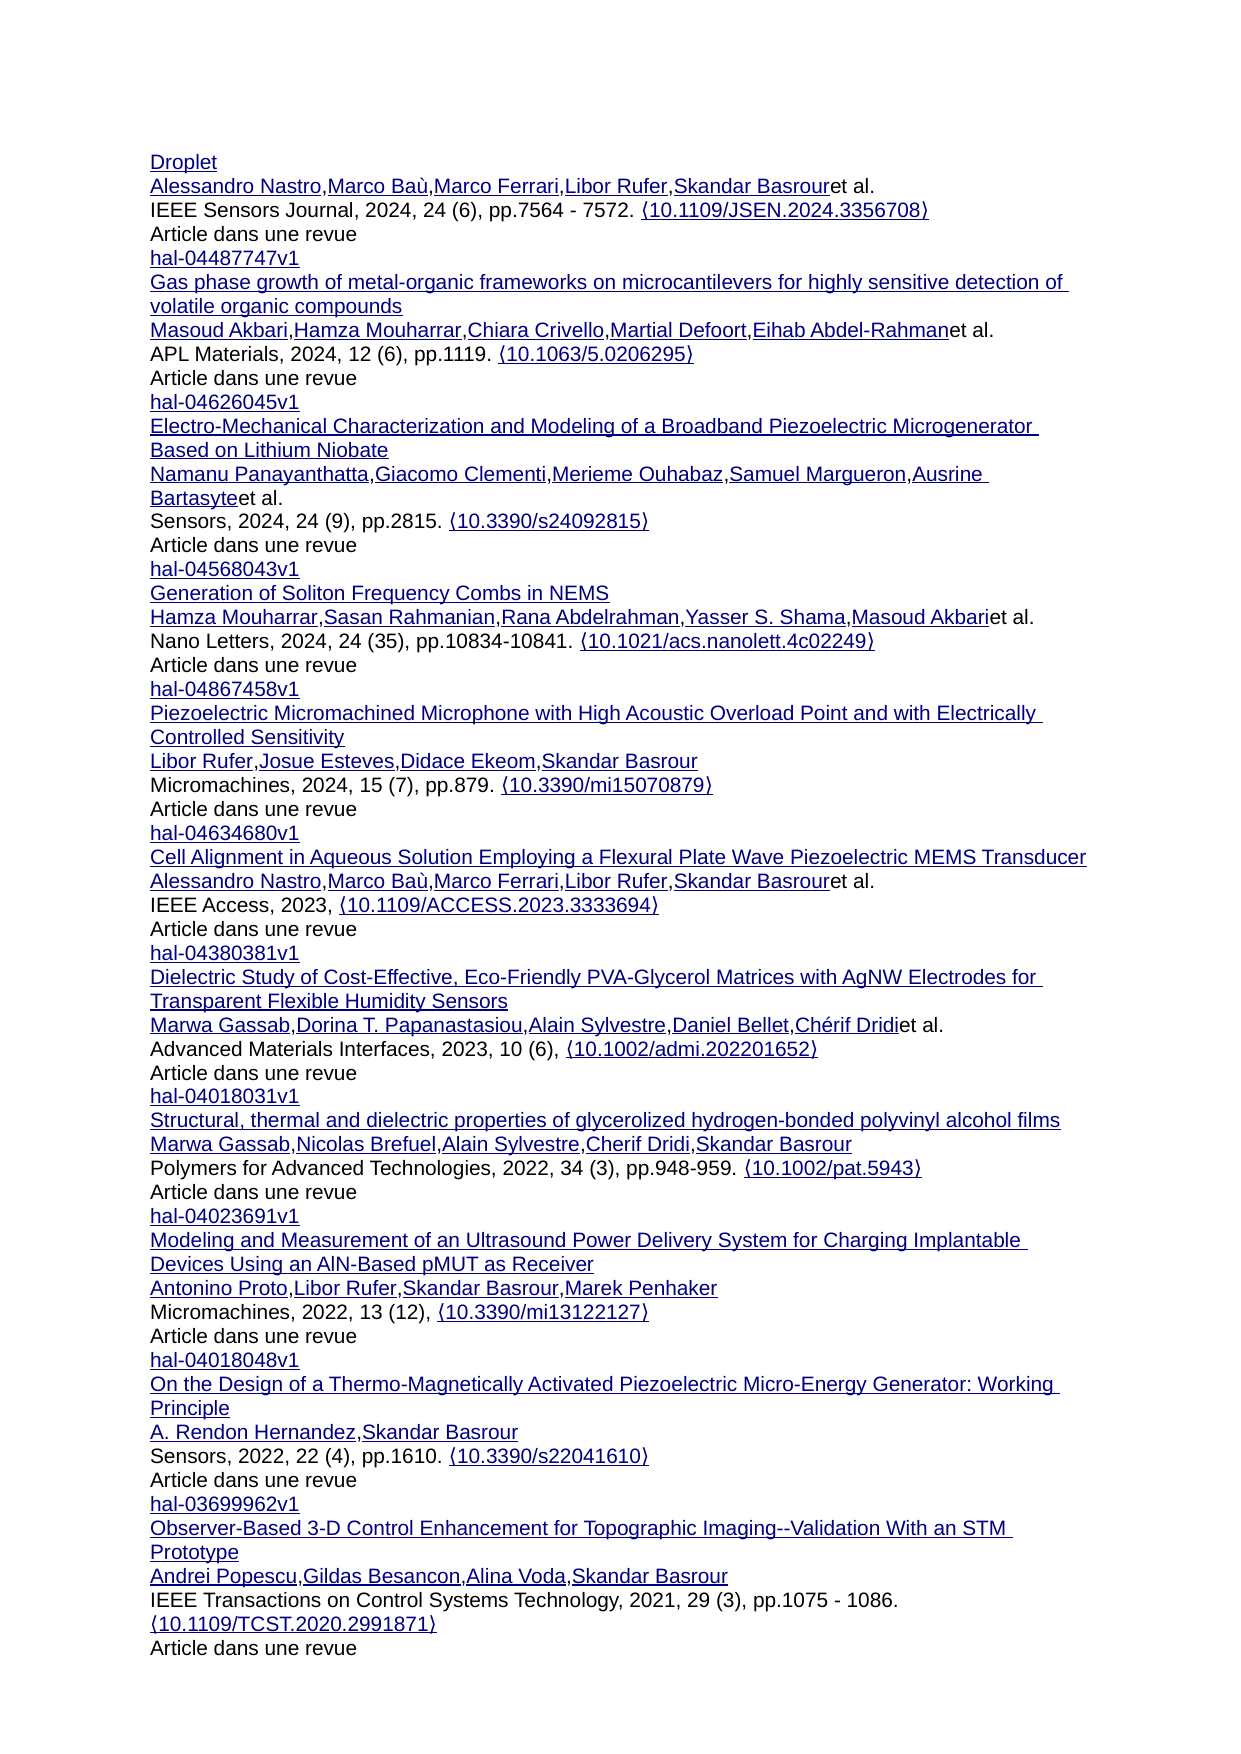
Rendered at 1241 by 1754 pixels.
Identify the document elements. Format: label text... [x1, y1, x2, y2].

table_cell Electro-Mechanical Characterization and Modeling of a Broadband Piezoelectric Microgenerator Based on Lithium Niobate Namanu Panayanthatta,Giacomo Clementi,Merieme Ouhabaz,Samuel Margueron,Ausrine Bartasyteet al. Sensors, 2024, 24 (9), pp.2815. ⟨10.3390/s24092815⟩ Article dans une revue hal-04568043v1 [150, 414, 1090, 581]
table_cell Droplet Alessandro Nastro,Marco Baù,Marco Ferrari,Libor Rufer,Skandar Basrouret al. IEEE Sensors Journal, 2024, 24 (6), pp.7564 - 7572. ⟨10.1109/JSEN.2024.3356708⟩ Article dans une revue hal-04487747v1 [150, 150, 1090, 270]
table_cell Gas phase growth of metal-organic frameworks on microcantilevers for highly sensitive detection of volatile organic compounds Masoud Akbari,Hamza Mouharrar,Chiara Crivello,Martial Defoort,Eihab Abdel-Rahmanet al. APL Materials, 2024, 12 (6), pp.1119. ⟨10.1063/5.0206295⟩ Article dans une revue hal-04626045v1 [150, 270, 1090, 413]
table_cell Generation of Soliton Frequency Combs in NEMS Hamza Mouharrar,Sasan Rahmanian,Rana Abdelrahman,Yasser S. Shama,Masoud Akbariet al. Nano Letters, 2024, 24 (35), pp.10834-10841. ⟨10.1021/acs.nanolett.4c02249⟩ Article dans une revue hal-04867458v1 [150, 581, 1090, 701]
table_cell Dielectric Study of Cost-Effective, Eco-Friendly PVA-Glycerol Matrices with AgNW Electrodes for Transparent Flexible Humidity Sensors Marwa Gassab,Dorina T. Papanastasiou,Alain Sylvestre,Daniel Bellet,Chérif Dridiet al. Advanced Materials Interfaces, 2023, 10 (6), ⟨10.1002/admi.202201652⟩ Article dans une revue hal-04018031v1 [150, 965, 1090, 1108]
table_cell Structural, thermal and dielectric properties of glycerolized hydrogen-bonded polyvinyl alcohol films Marwa Gassab,Nicolas Brefuel,Alain Sylvestre,Cherif Dridi,Skandar Basrour Polymers for Advanced Technologies, 2022, 34 (3), pp.948-959. ⟨10.1002/pat.5943⟩ Article dans une revue hal-04023691v1 [150, 1108, 1090, 1228]
table_cell Modeling and Measurement of an Ultrasound Power Delivery System for Charging Implantable Devices Using an AlN-Based pMUT as Receiver Antonino Proto,Libor Rufer,Skandar Basrour,Marek Penhaker Micromachines, 2022, 13 (12), ⟨10.3390/mi13122127⟩ Article dans une revue hal-04018048v1 [150, 1228, 1090, 1372]
table_cell On the Design of a Thermo-Magnetically Activated Piezoelectric Micro-Energy Generator: Working Principle A. Rendon Hernandez,Skandar Basrour Sensors, 2022, 22 (4), pp.1610. ⟨10.3390/s22041610⟩ Article dans une revue hal-03699962v1 [150, 1372, 1090, 1516]
table_cell Piezoelectric Micromachined Microphone with High Acoustic Overload Point and with Electrically Controlled Sensitivity Libor Rufer,Josue Esteves,Didace Ekeom,Skandar Basrour Micromachines, 2024, 15 (7), pp.879. ⟨10.3390/mi15070879⟩ Article dans une revue hal-04634680v1 [150, 701, 1090, 845]
table_cell Cell Alignment in Aqueous Solution Employing a Flexural Plate Wave Piezoelectric MEMS Transducer Alessandro Nastro,Marco Baù,Marco Ferrari,Libor Rufer,Skandar Basrouret al. IEEE Access, 2023, ⟨10.1109/ACCESS.2023.3333694⟩ Article dans une revue hal-04380381v1 [150, 845, 1090, 964]
table_cell Observer-Based 3-D Control Enhancement for Topographic Imaging--Validation With an STM Prototype Andrei Popescu,Gildas Besancon,Alina Voda,Skandar Basrour IEEE Transactions on Control Systems Technology, 2021, 29 (3), pp.1075 - 1086. ⟨10.1109/TCST.2020.2991871⟩ Article dans une revue [150, 1516, 1090, 1659]
